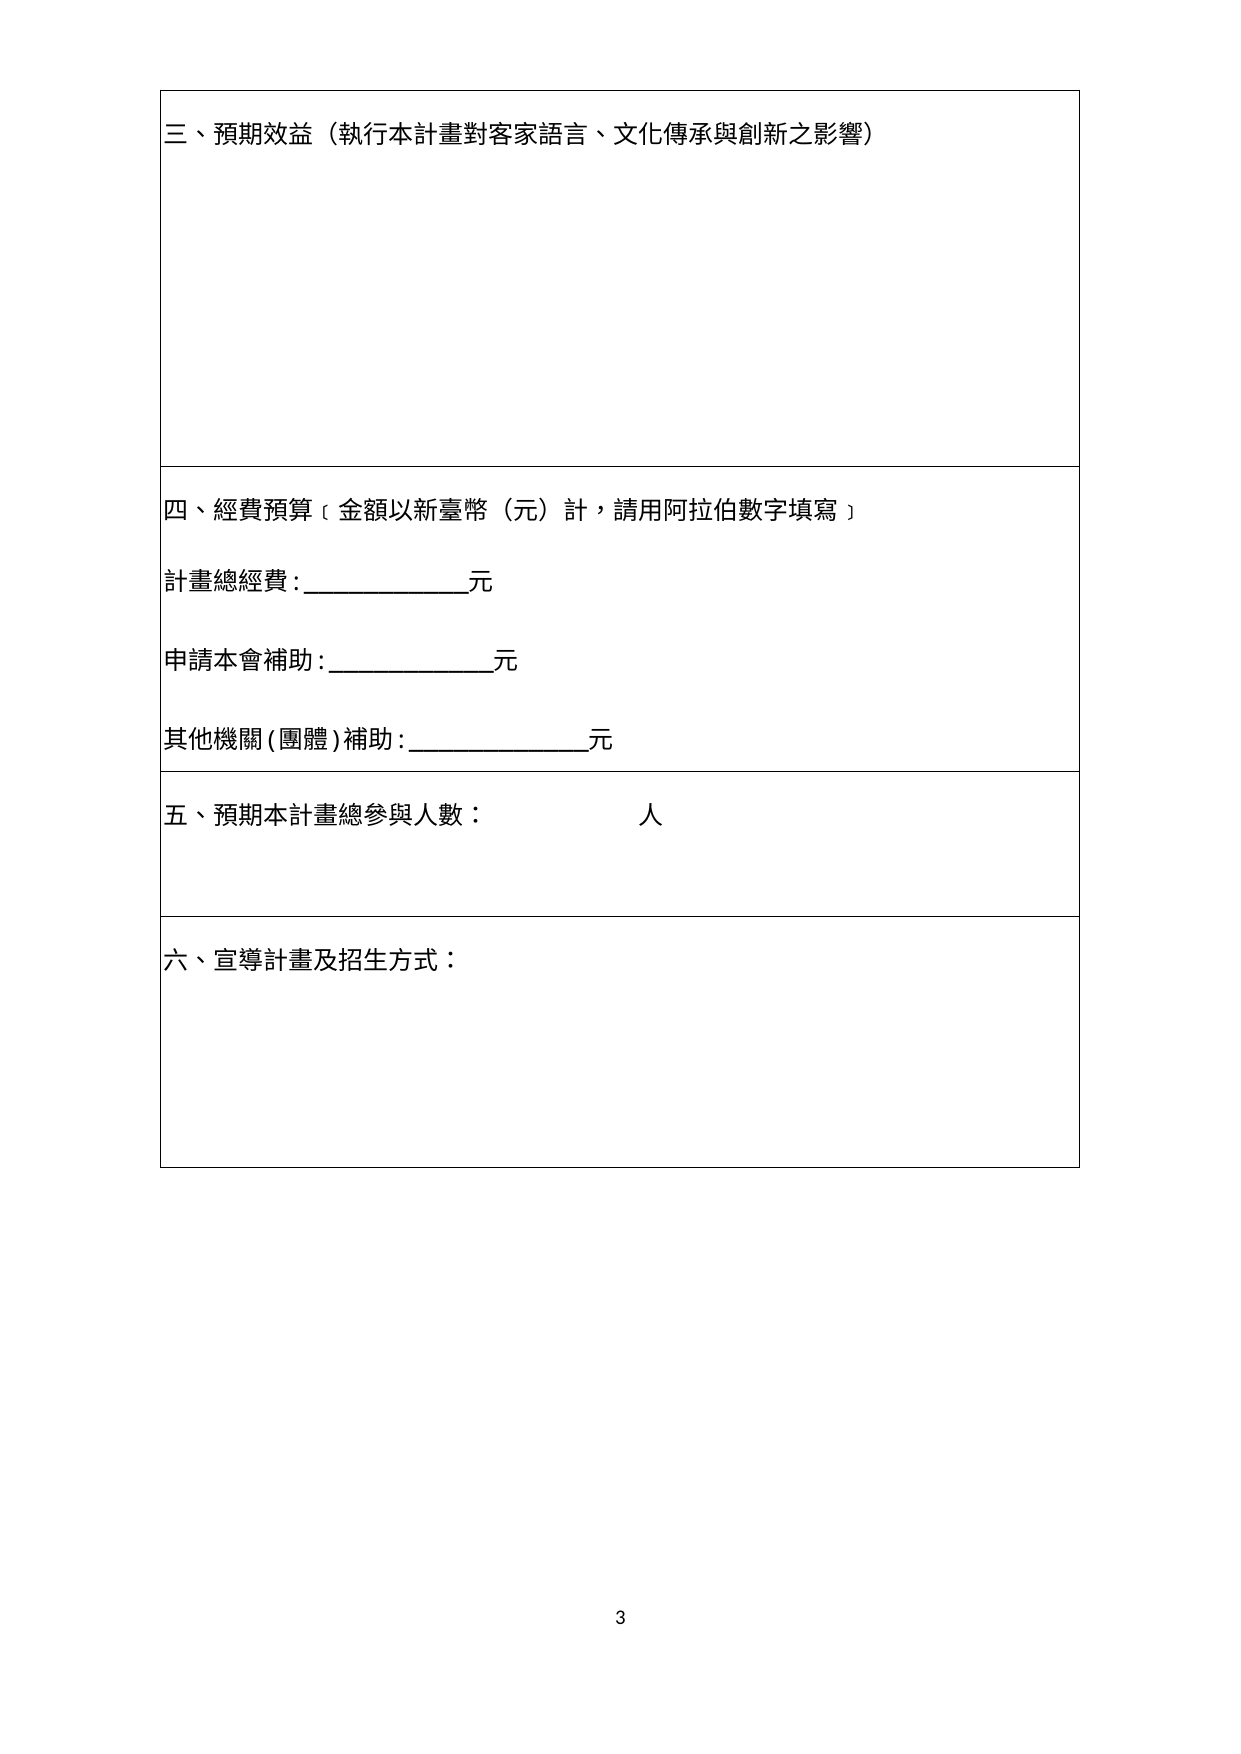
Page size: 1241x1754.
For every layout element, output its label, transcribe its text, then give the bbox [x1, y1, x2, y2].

table_cell 五、預期本計畫總參與人數： 人 [161, 772, 1079, 916]
table_cell 三、預期效益（執行本計畫對客家語言、文化傳承與創新之影響） [161, 91, 1079, 466]
table_cell 四、經費預算﹝金額以新臺幣（元）計，請用阿拉伯數字填寫﹞ 計畫總經費:___________元 申請本會補助:___________元 其他機關(團體)補助:____________元 [161, 467, 1079, 771]
table_cell 六、宣導計畫及招生方式： [161, 917, 1079, 1167]
